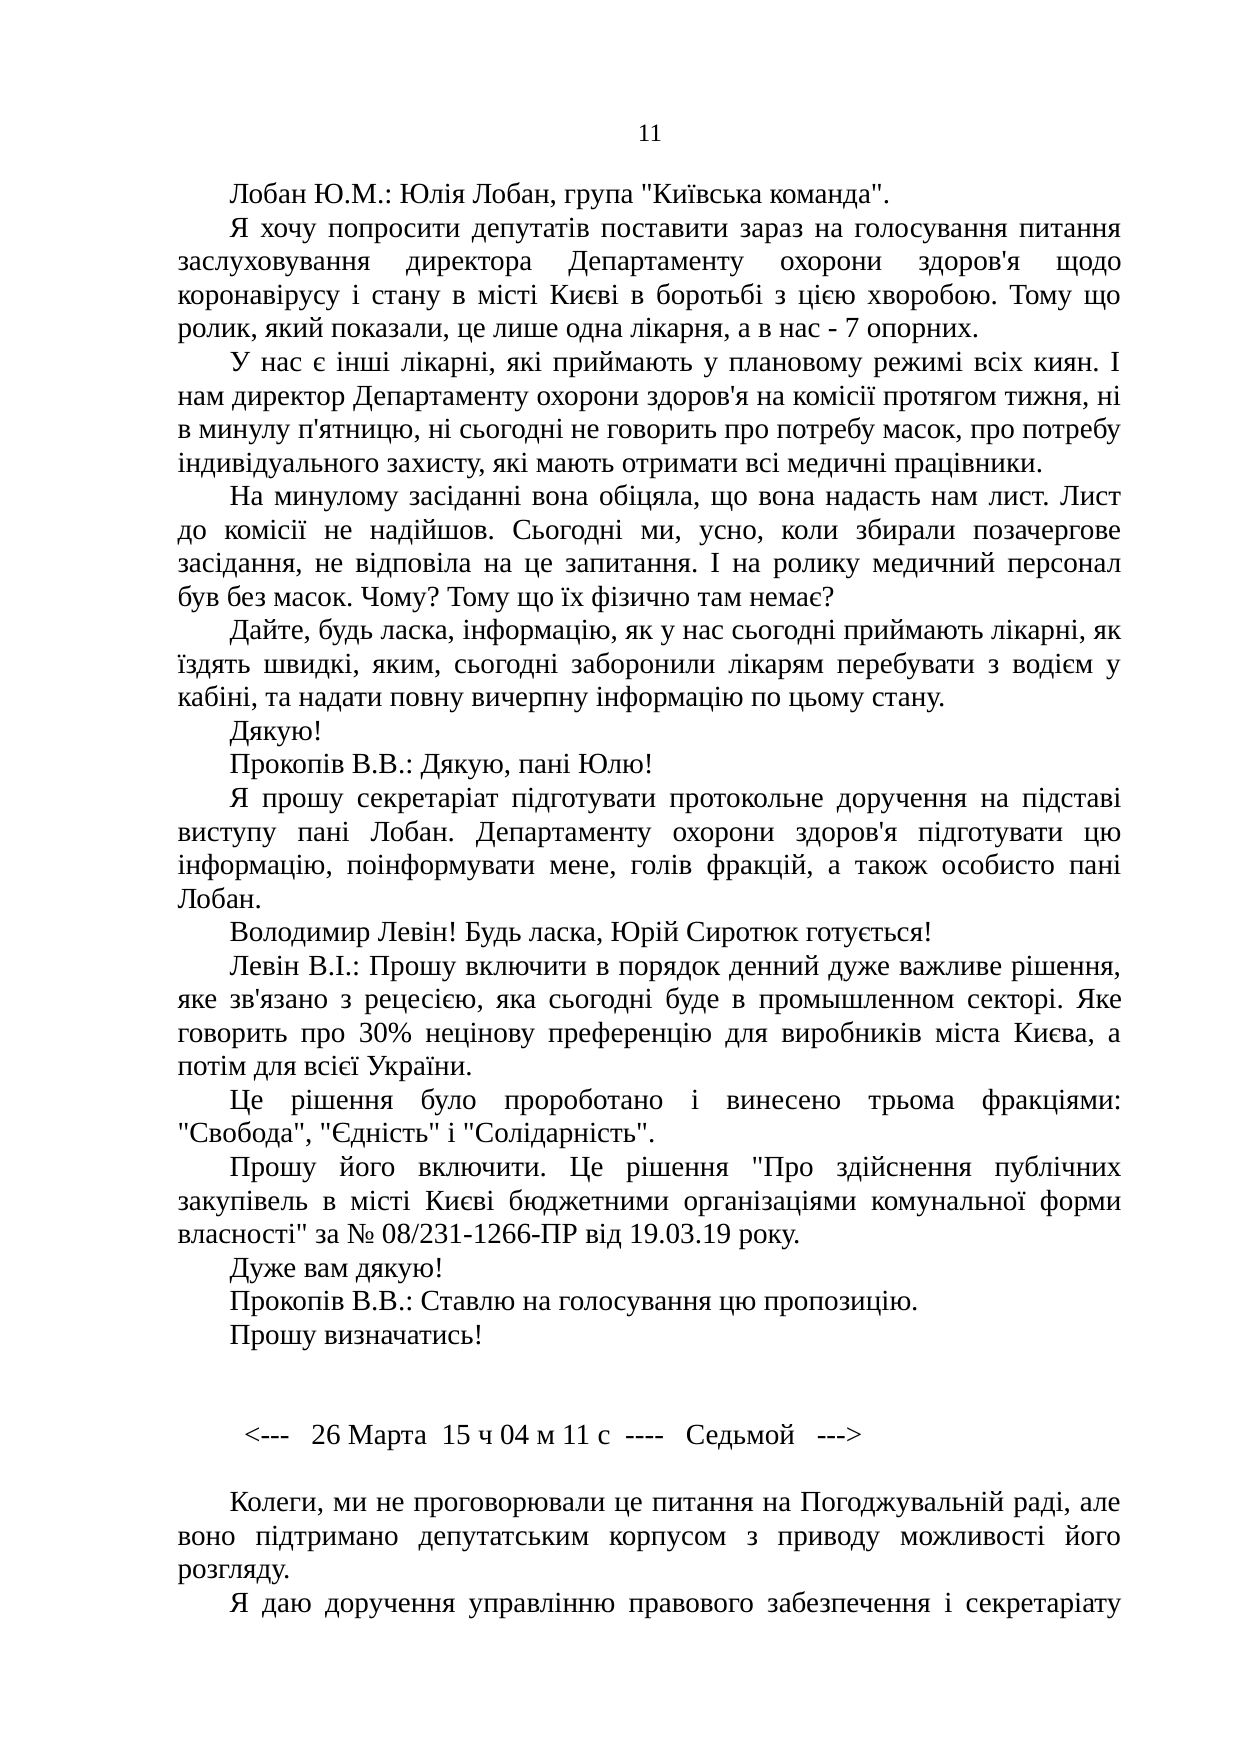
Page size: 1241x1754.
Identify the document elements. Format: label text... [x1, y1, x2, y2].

text Я прошу секретаріат підготувати протокольне доручення на підставі виступу пані Лобан. Департаменту охорони здоров'я підготувати цю інформацію, поінформувати мене, голів фракцій, а також особисто пані Лобан. [177, 780, 1122, 914]
text На минулому засіданні вона обіцяла, що вона надасть нам лист. Лист до комісії не надійшов. Сьогодні ми, усно, коли збирали позачергове засідання, не відповіла на це запитання. І на ролику медичний персонал був без масок. Чому? Тому що їх фізично там немає? [177, 478, 1122, 612]
text Я хочу попросити депутатів поставити зараз на голосування питання заслуховування директора Департаменту охорони здоров'я щодо коронавірусу і стану в місті Києві в боротьбі з цією хворобою. Тому що ролик, який показали, це лише одна лікарня, а в нас - 7 опорних. [177, 210, 1122, 344]
text Дуже вам дякую! [177, 1250, 1122, 1283]
text Я даю доручення управлінню правового забезпечення і секретаріату [177, 1585, 1122, 1619]
text Колеги, ми не проговорювали це питання на Погоджувальній раді, але воно підтримано депутатським корпусом з приводу можливості його розгляду. [177, 1484, 1122, 1585]
text У нас є інші лікарні, які приймають у плановому режимі всіх киян. І нам директор Департаменту охорони здоров'я на комісії протягом тижня, ні в минулу п'ятницю, ні сьогодні не говорить про потребу масок, про потребу індивідуального захисту, які мають отримати всі медичні працівники. [177, 344, 1122, 478]
text Прокопів В.В.: Дякую, пані Юлю! [177, 747, 1122, 780]
text Прокопів В.В.: Ставлю на голосування цю пропозицію. [177, 1283, 1122, 1317]
text Володимир Левін! Будь ласка, Юрій Сиротюк готується! [177, 914, 1122, 948]
text Лобан Ю.М.: Юлія Лобан, група "Київська команда". [177, 176, 1122, 210]
text <--- 26 Марта 15 ч 04 м 11 с ---- Седьмой ---> [177, 1417, 1122, 1451]
text Левін В.І.: Прошу включити в порядок денний дуже важливе рішення, яке зв'язано з рецесією, яка сьогодні буде в промышленном секторі. Яке говорить про 30% нецінову преференцію для виробників міста Києва, а потім для всієї України. [177, 948, 1122, 1082]
text Прошу визначатись! [177, 1317, 1122, 1350]
text Прошу його включити. Це рішення "Про здійснення публічних закупівель в місті Києві бюджетними організаціями комунальної форми власності" за № 08/231-1266-ПР від 19.03.19 року. [177, 1149, 1122, 1250]
text Дякую! [177, 713, 1122, 747]
text Це рішення було пророботано і винесено трьома фракціями: "Свобода", "Єдність" і "Солідарність". [177, 1082, 1122, 1149]
text Дайте, будь ласка, інформацію, як у нас сьогодні приймають лікарні, як їздять швидкі, яким, сьогодні заборонили лікарям перебувати з водієм у кабіні, та надати повну вичерпну інформацію по цьому стану. [177, 612, 1122, 713]
